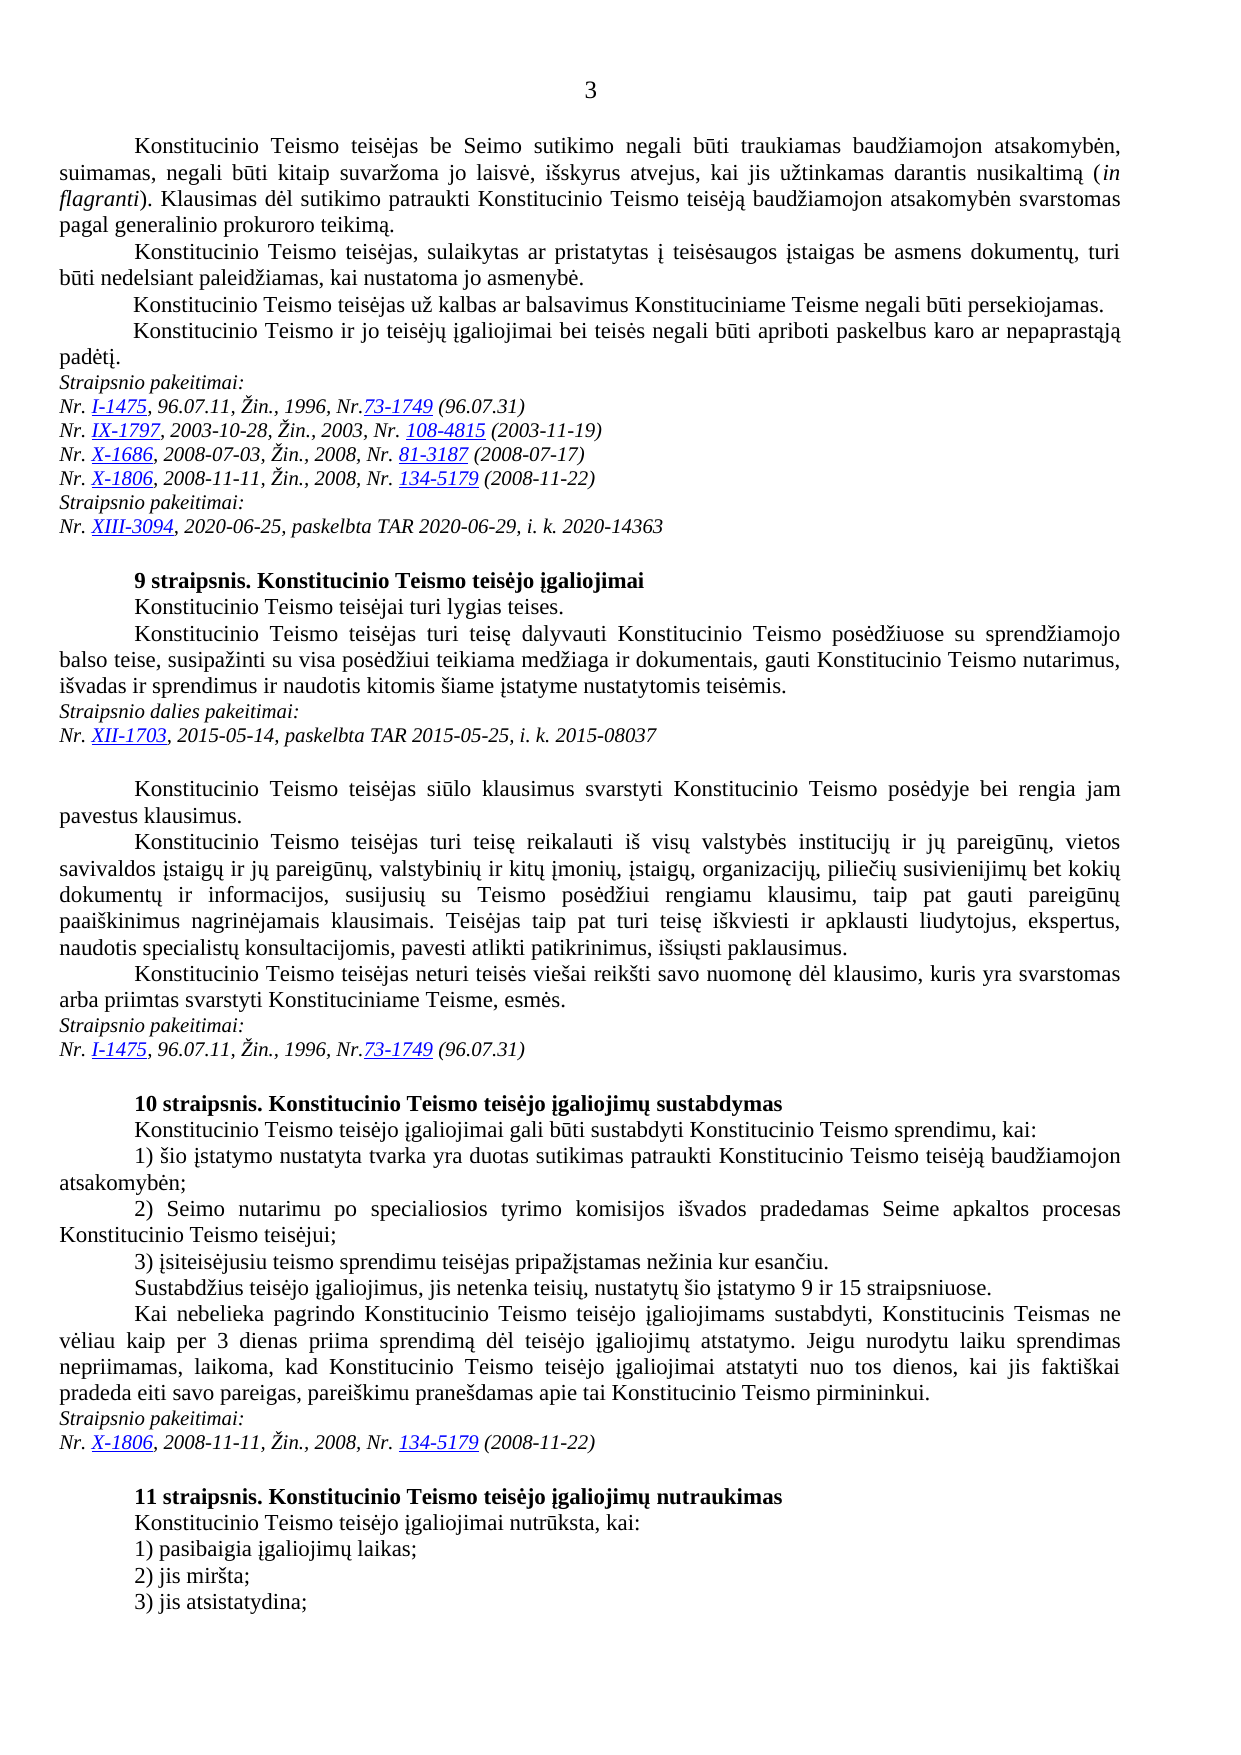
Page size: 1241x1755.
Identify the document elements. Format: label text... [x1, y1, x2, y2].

text Nr. X-1806, 2008-11-11, Žin., 2008, Nr. 134-5179 (2008-11-22) [59, 466, 1122, 490]
text Konstitucinio Teismo teisėjas, sulaikytas ar pristatytas į teisėsaugos įstaigas be asmens dokumentų, turi būti nedelsiant paleidžiamas, kai nustatoma jo asmenybė. [59, 238, 1122, 291]
text Konstitucinio Teismo teisėjas turi teisę reikalauti iš visų valstybės institucijų ir jų pareigūnų, vietos savivaldos įstaigų ir jų pareigūnų, valstybinių ir kitų įmonių, įstaigų, organizacijų, piliečių susivienijimų bet kokių dokumentų ir informacijos, susijusių su Teismo posėdžiui rengiamu klausimu, taip pat gauti pareigūnų paaiškinimus nagrinėjamais klausimais. Teisėjas taip pat turi teisę iškviesti ir apklausti liudytojus, ekspertus, naudotis specialistų konsultacijomis, pavesti atlikti patikrinimus, išsiųsti paklausimus. [59, 828, 1122, 960]
text Straipsnio pakeitimai: [59, 1406, 1122, 1430]
text Sustabdžius teisėjo įgaliojimus, jis netenka teisių, nustatytų šio įstatymo 9 ir 15 straipsniuose. [59, 1274, 1122, 1300]
text Konstitucinio Teismo teisėjo įgaliojimai gali būti sustabdyti Konstitucinio Teismo sprendimu, kai: [59, 1116, 1122, 1142]
text Straipsnio pakeitimai: [59, 1013, 1122, 1037]
text Konstitucinio Teismo teisėjas be Seimo sutikimo negali būti traukiamas baudžiamojon atsakomybėn, suimamas, negali būti kitaip suvaržoma jo laisvė, išskyrus atvejus, kai jis užtinkamas darantis nusikaltimą (in flagranti). Klausimas dėl sutikimo patraukti Konstitucinio Teismo teisėją baudžiamojon atsakomybėn svarstomas pagal generalinio prokuroro teikimą. [59, 132, 1122, 238]
text 3) jis atsistatydina; [59, 1588, 1122, 1614]
text 10 straipsnis. Konstitucinio Teismo teisėjo įgaliojimų sustabdymas [59, 1089, 1122, 1116]
text Konstitucinio Teismo teisėjas siūlo klausimus svarstyti Konstitucinio Teismo posėdyje bei rengia jam pavestus klausimus. [59, 776, 1122, 828]
text Kai nebelieka pagrindo Konstitucinio Teismo teisėjo įgaliojimams sustabdyti, Konstitucinis Teismas ne vėliau kaip per 3 dienas priima sprendimą dėl teisėjo įgaliojimų atstatymo. Jeigu nurodytu laiku sprendimas nepriimamas, laikoma, kad Konstitucinio Teismo teisėjo įgaliojimai atstatyti nuo tos dienos, kai jis faktiškai pradeda eiti savo pareigas, pareiškimu pranešdamas apie tai Konstitucinio Teismo pirmininkui. [59, 1300, 1122, 1406]
text 2) Seimo nutarimu po specialiosios tyrimo komisijos išvados pradedamas Seime apkaltos procesas Konstitucinio Teismo teisėjui; [59, 1195, 1122, 1248]
text Straipsnio dalies pakeitimai: [59, 699, 1122, 723]
text Nr. I-1475, 96.07.11, Žin., 1996, Nr.73-1749 (96.07.31) [59, 1037, 1122, 1061]
text 9 straipsnis. Konstitucinio Teismo teisėjo įgaliojimai [59, 567, 1122, 593]
text Nr. XIII-3094, 2020-06-25, paskelbta TAR 2020-06-29, i. k. 2020-14363 [59, 514, 1122, 538]
text Nr. X-1806, 2008-11-11, Žin., 2008, Nr. 134-5179 (2008-11-22) [59, 1430, 1122, 1454]
text Nr. I-1475, 96.07.11, Žin., 1996, Nr.73-1749 (96.07.31) [59, 394, 1122, 418]
text 1) šio įstatymo nustatyta tvarka yra duotas sutikimas patraukti Konstitucinio Teismo teisėją baudžiamojon atsakomybėn; [59, 1142, 1122, 1195]
text Konstitucinio Teismo teisėjas neturi teisės viešai reikšti savo nuomonę dėl klausimo, kuris yra svarstomas arba priimtas svarstyti Konstituciniame Teisme, esmės. [59, 960, 1122, 1013]
text Nr. X-1686, 2008-07-03, Žin., 2008, Nr. 81-3187 (2008-07-17) [59, 442, 1122, 466]
text Nr. XII-1703, 2015-05-14, paskelbta TAR 2015-05-25, i. k. 2015-08037 [59, 723, 1122, 747]
text 2) jis miršta; [59, 1562, 1122, 1588]
text Nr. IX-1797, 2003-10-28, Žin., 2003, Nr. 108-4815 (2003-11-19) [59, 418, 1122, 442]
text Konstitucinio Teismo teisėjas turi teisę dalyvauti Konstitucinio Teismo posėdžiuose su sprendžiamojo balso teise, susipažinti su visa posėdžiui teikiama medžiaga ir dokumentais, gauti Konstitucinio Teismo nutarimus, išvadas ir sprendimus ir naudotis kitomis šiame įstatyme nustatytomis teisėmis. [59, 619, 1122, 699]
text Konstitucinio Teismo teisėjo įgaliojimai nutrūksta, kai: [59, 1509, 1122, 1535]
text Konstitucinio Teismo teisėjas už kalbas ar balsavimus Konstituciniame Teisme negali būti persekiojamas. [59, 291, 1122, 317]
text Straipsnio pakeitimai: [59, 490, 1122, 514]
text 11 straipsnis. Konstitucinio Teismo teisėjo įgaliojimų nutraukimas [59, 1483, 1122, 1509]
text 1) pasibaigia įgaliojimų laikas; [59, 1535, 1122, 1562]
text Straipsnio pakeitimai: [59, 370, 1122, 394]
text Konstitucinio Teismo teisėjai turi lygias teises. [59, 593, 1122, 619]
text Konstitucinio Teismo ir jo teisėjų įgaliojimai bei teisės negali būti apriboti paskelbus karo ar nepaprastąją padėtį. [59, 317, 1122, 370]
text 3) įsiteisėjusiu teismo sprendimu teisėjas pripažįstamas nežinia kur esančiu. [59, 1248, 1122, 1274]
